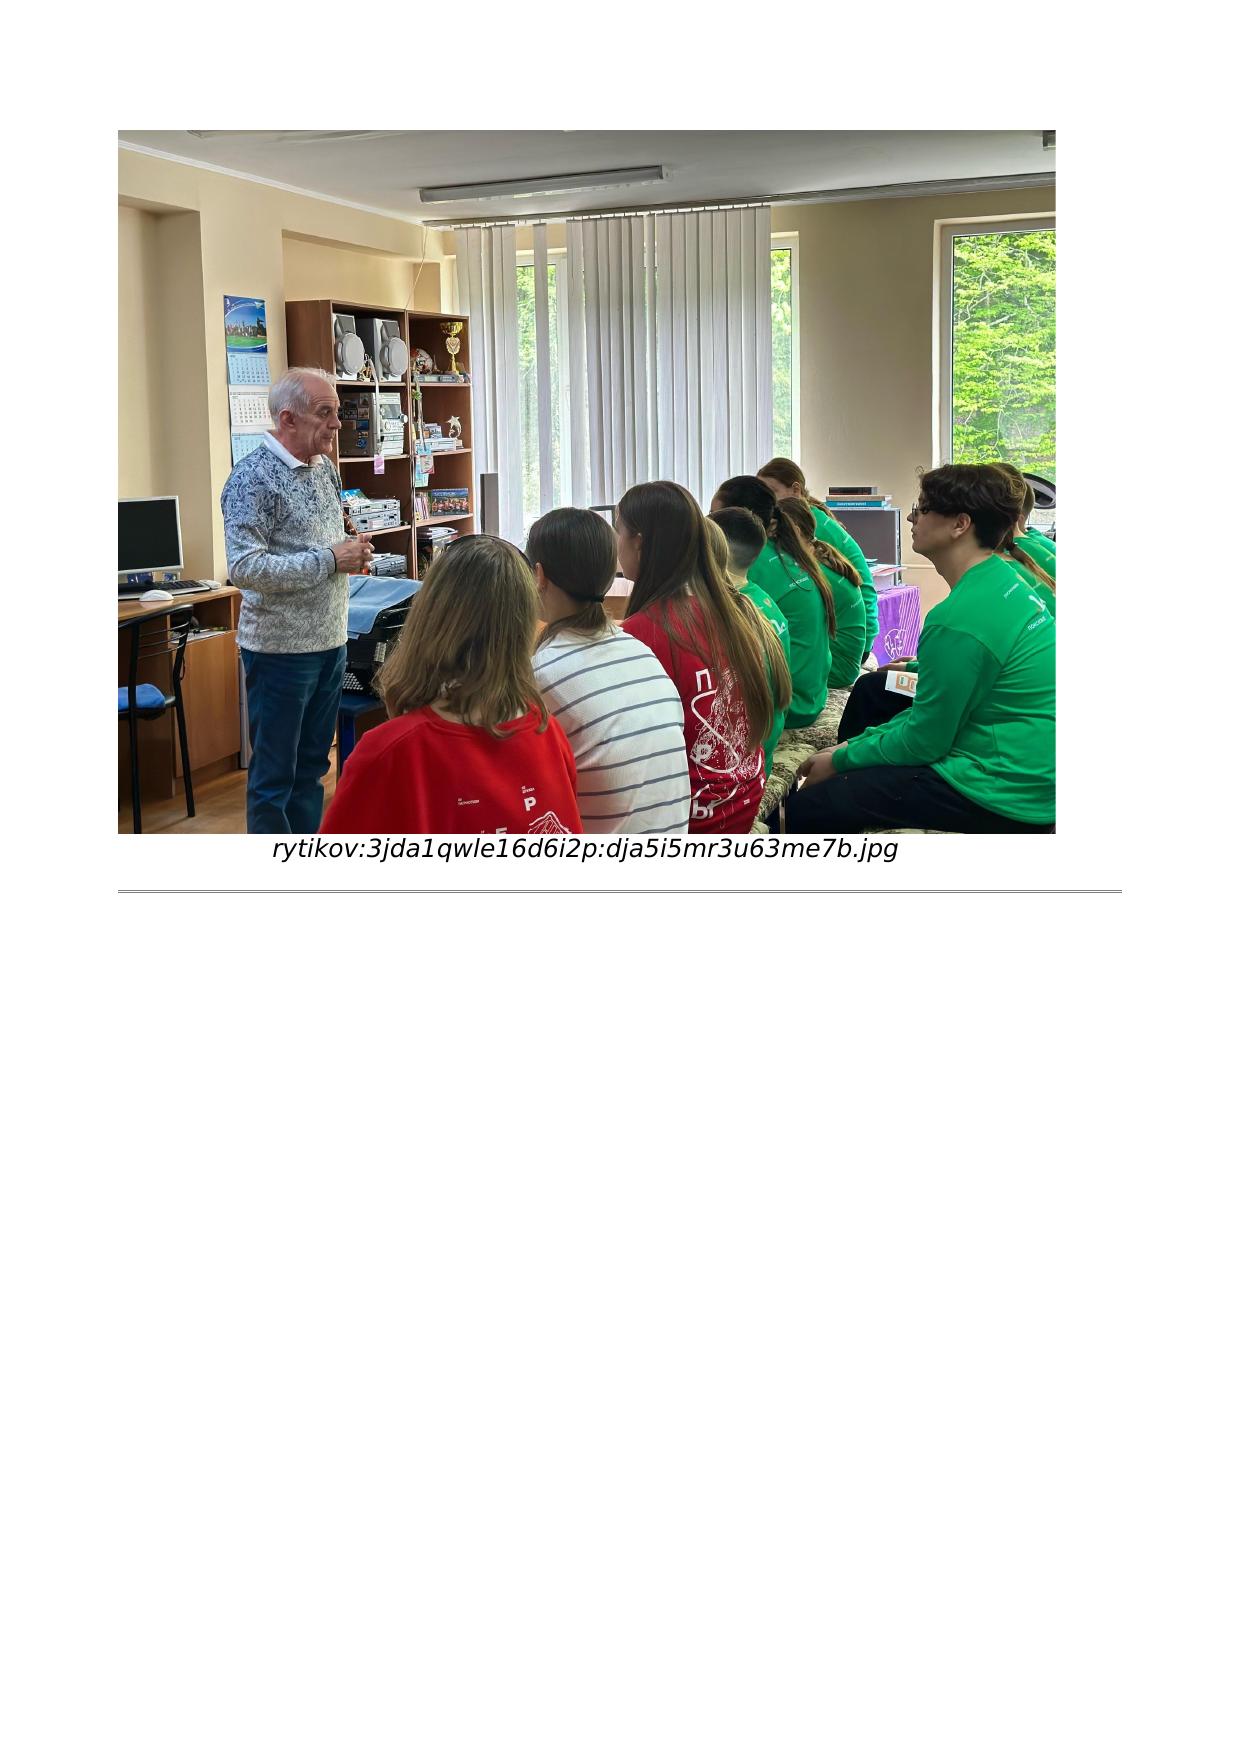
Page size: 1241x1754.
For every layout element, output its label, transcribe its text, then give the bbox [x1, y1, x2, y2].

text rytikov:3jda1qwle16d6i2p:dja5i5mr3u63me7b.jpg [118, 834, 1056, 863]
picture [118, 130, 1056, 834]
